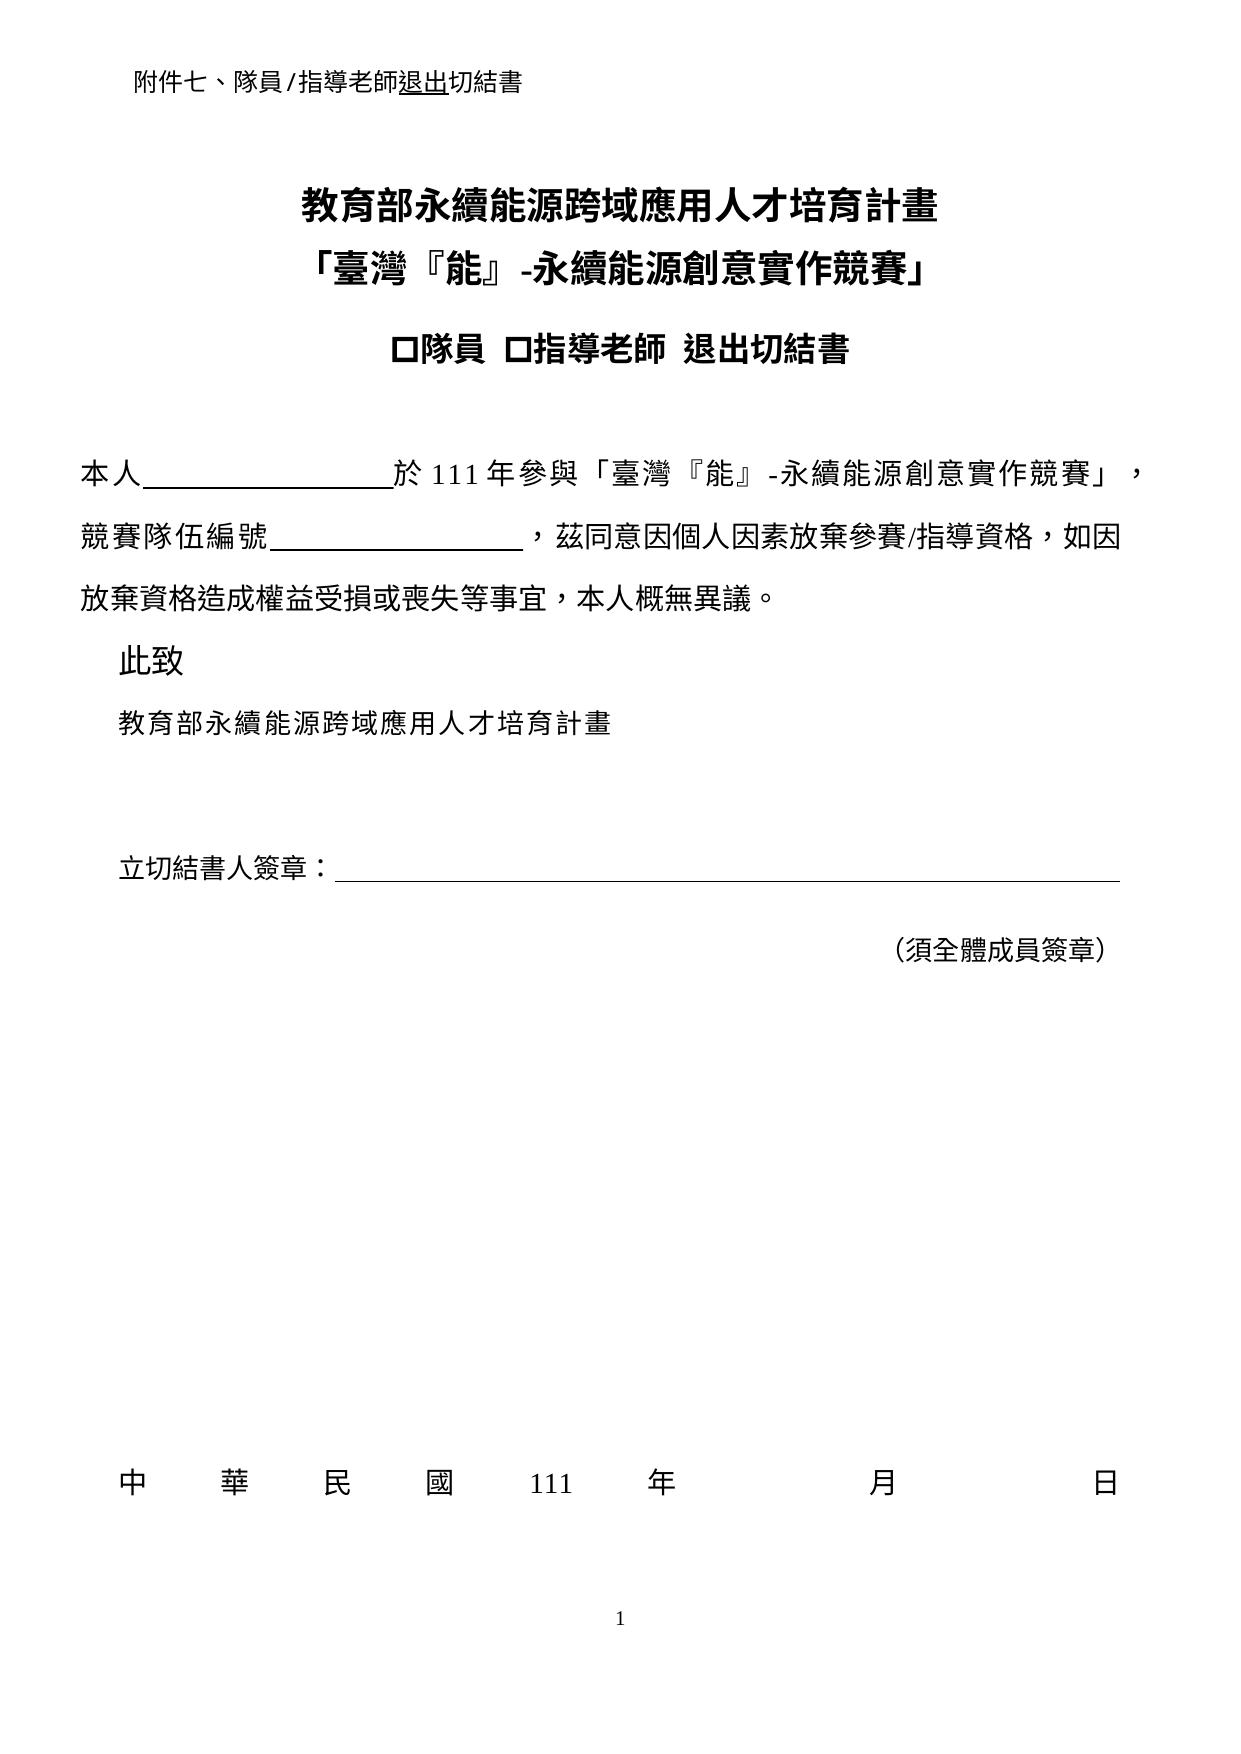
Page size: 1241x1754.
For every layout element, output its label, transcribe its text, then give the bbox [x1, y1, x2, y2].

text （須全體成員簽章） [118, 917, 1122, 980]
text 隊員 指導老師 退出切結書 [118, 316, 1122, 378]
text 「臺灣『能』-永續能源創意實作競賽」 [118, 234, 1122, 297]
text 教育部永續能源跨域應用人才培育計畫 [118, 172, 1122, 234]
text 教育部永續能源跨域應用人才培育計畫 [118, 691, 1122, 753]
text 中 華 民 國 111 年 月 日 [118, 1459, 1122, 1502]
text 此致 [118, 628, 1122, 691]
text 本人 於111年參與「臺灣『能』-永續能源創意實作競賽」，競賽隊伍編號 ，茲同意因個人因素放棄參賽/指導資格，如因放棄資格造成權益受損或喪失等事宜，本人概無異議。 [81, 441, 1122, 628]
text [118, 54, 577, 126]
text 附件七、隊員/指導老師退出切結書 [133, 62, 562, 98]
text 立切結書人簽章： [118, 835, 1122, 898]
